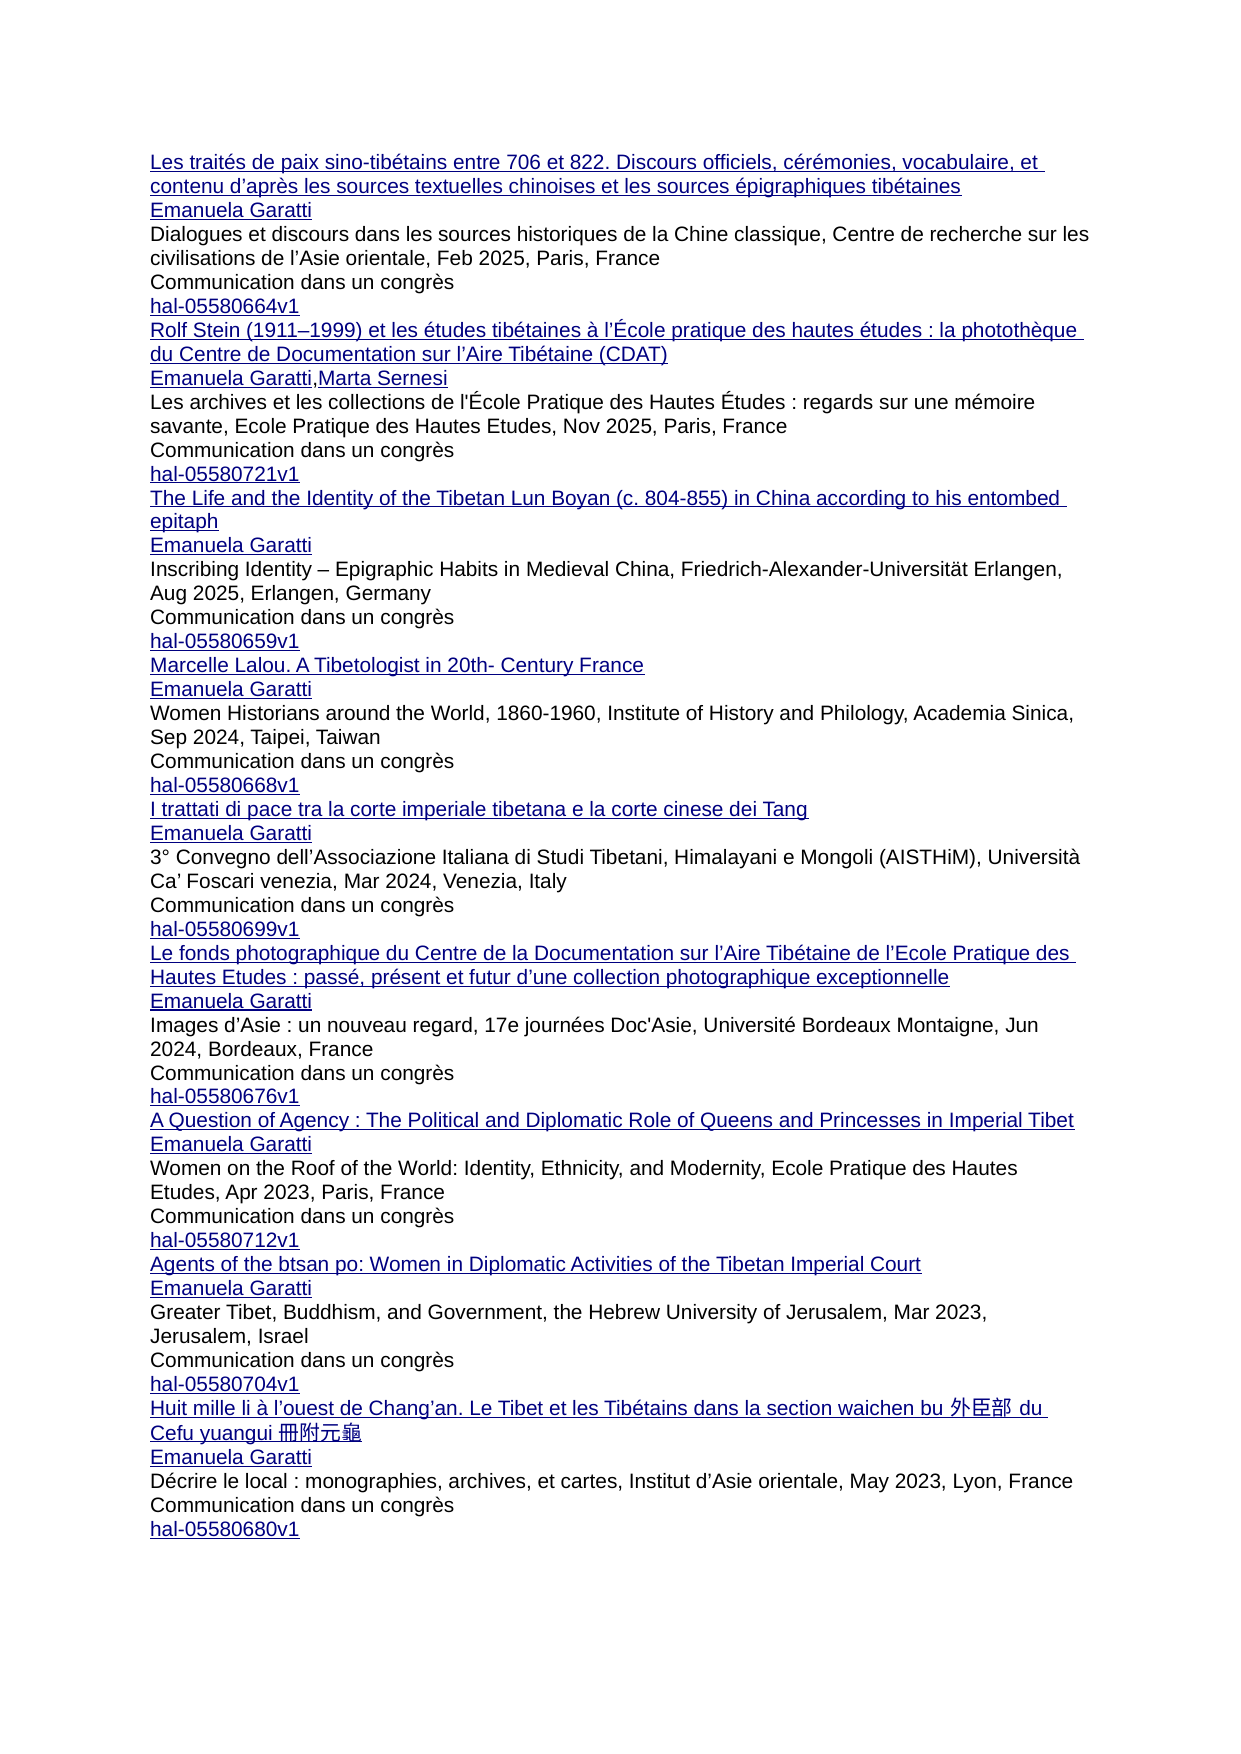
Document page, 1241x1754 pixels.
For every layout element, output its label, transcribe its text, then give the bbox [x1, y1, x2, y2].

table_cell Huit mille li à l’ouest de Chang’an. Le Tibet et les Tibétains dans la section waichen bu 外臣部 du Cefu yuangui 冊附元龜 Emanuela Garatti Décrire le local : monographies, archives, et cartes, Institut d’Asie orientale, May 2023, Lyon, France Communication dans un congrès hal-05580680v1 [150, 1396, 1090, 1541]
table_cell Agents of the btsan po: Women in Diplomatic Activities of the Tibetan Imperial Court Emanuela Garatti Greater Tibet, Buddhism, and Government, the Hebrew University of Jerusalem, Mar 2023, Jerusalem, Israel Communication dans un congrès hal-05580704v1 [150, 1252, 1090, 1396]
table_cell Rolf Stein (1911–1999) et les études tibétaines à l’École pratique des hautes études : la photothèque du Centre de Documentation sur l’Aire Tibétaine (CDAT) Emanuela Garatti,Marta Sernesi Les archives et les collections de l'École Pratique des Hautes Études : regards sur une mémoire savante, Ecole Pratique des Hautes Etudes, Nov 2025, Paris, France Communication dans un congrès hal-05580721v1 [150, 318, 1090, 485]
table_cell Marcelle Lalou. A Tibetologist in 20th- Century France Emanuela Garatti Women Historians around the World, 1860-1960, Institute of History and Philology, Academia Sinica, Sep 2024, Taipei, Taiwan Communication dans un congrès hal-05580668v1 [150, 653, 1090, 797]
table_cell I trattati di pace tra la corte imperiale tibetana e la corte cinese dei Tang Emanuela Garatti 3° Convegno dell’Associazione Italiana di Studi Tibetani, Himalayani e Mongoli (AISTHiM), Università Ca’ Foscari venezia, Mar 2024, Venezia, Italy Communication dans un congrès hal-05580699v1 [150, 797, 1090, 941]
table_header Les traités de paix sino-tibétains entre 706 et 822. Discours officiels, cérémonies, vocabulaire, et contenu d’après les sources textuelles chinoises et les sources épigraphiques tibétaines Emanuela Garatti Dialogues et discours dans les sources historiques de la Chine classique, Centre de recherche sur les civilisations de l’Asie orientale, Feb 2025, Paris, France Communication dans un congrès hal-05580664v1 [150, 150, 1090, 318]
table_cell A Question of Agency : The Political and Diplomatic Role of Queens and Princesses in Imperial Tibet Emanuela Garatti Women on the Roof of the World: Identity, Ethnicity, and Modernity, Ecole Pratique des Hautes Etudes, Apr 2023, Paris, France Communication dans un congrès hal-05580712v1 [150, 1108, 1090, 1252]
table_cell The Life and the Identity of the Tibetan Lun Boyan (c. 804-855) in China according to his entombed epitaph Emanuela Garatti Inscribing Identity – Epigraphic Habits in Medieval China, Friedrich-Alexander-Universität Erlangen, Aug 2025, Erlangen, Germany Communication dans un congrès hal-05580659v1 [150, 485, 1090, 653]
table_cell Le fonds photographique du Centre de la Documentation sur l’Aire Tibétaine de l’Ecole Pratique des Hautes Etudes : passé, présent et futur d’une collection photographique exceptionnelle Emanuela Garatti Images d’Asie : un nouveau regard, 17e journées Doc'Asie, Université Bordeaux Montaigne, Jun 2024, Bordeaux, France Communication dans un congrès hal-05580676v1 [150, 941, 1090, 1108]
